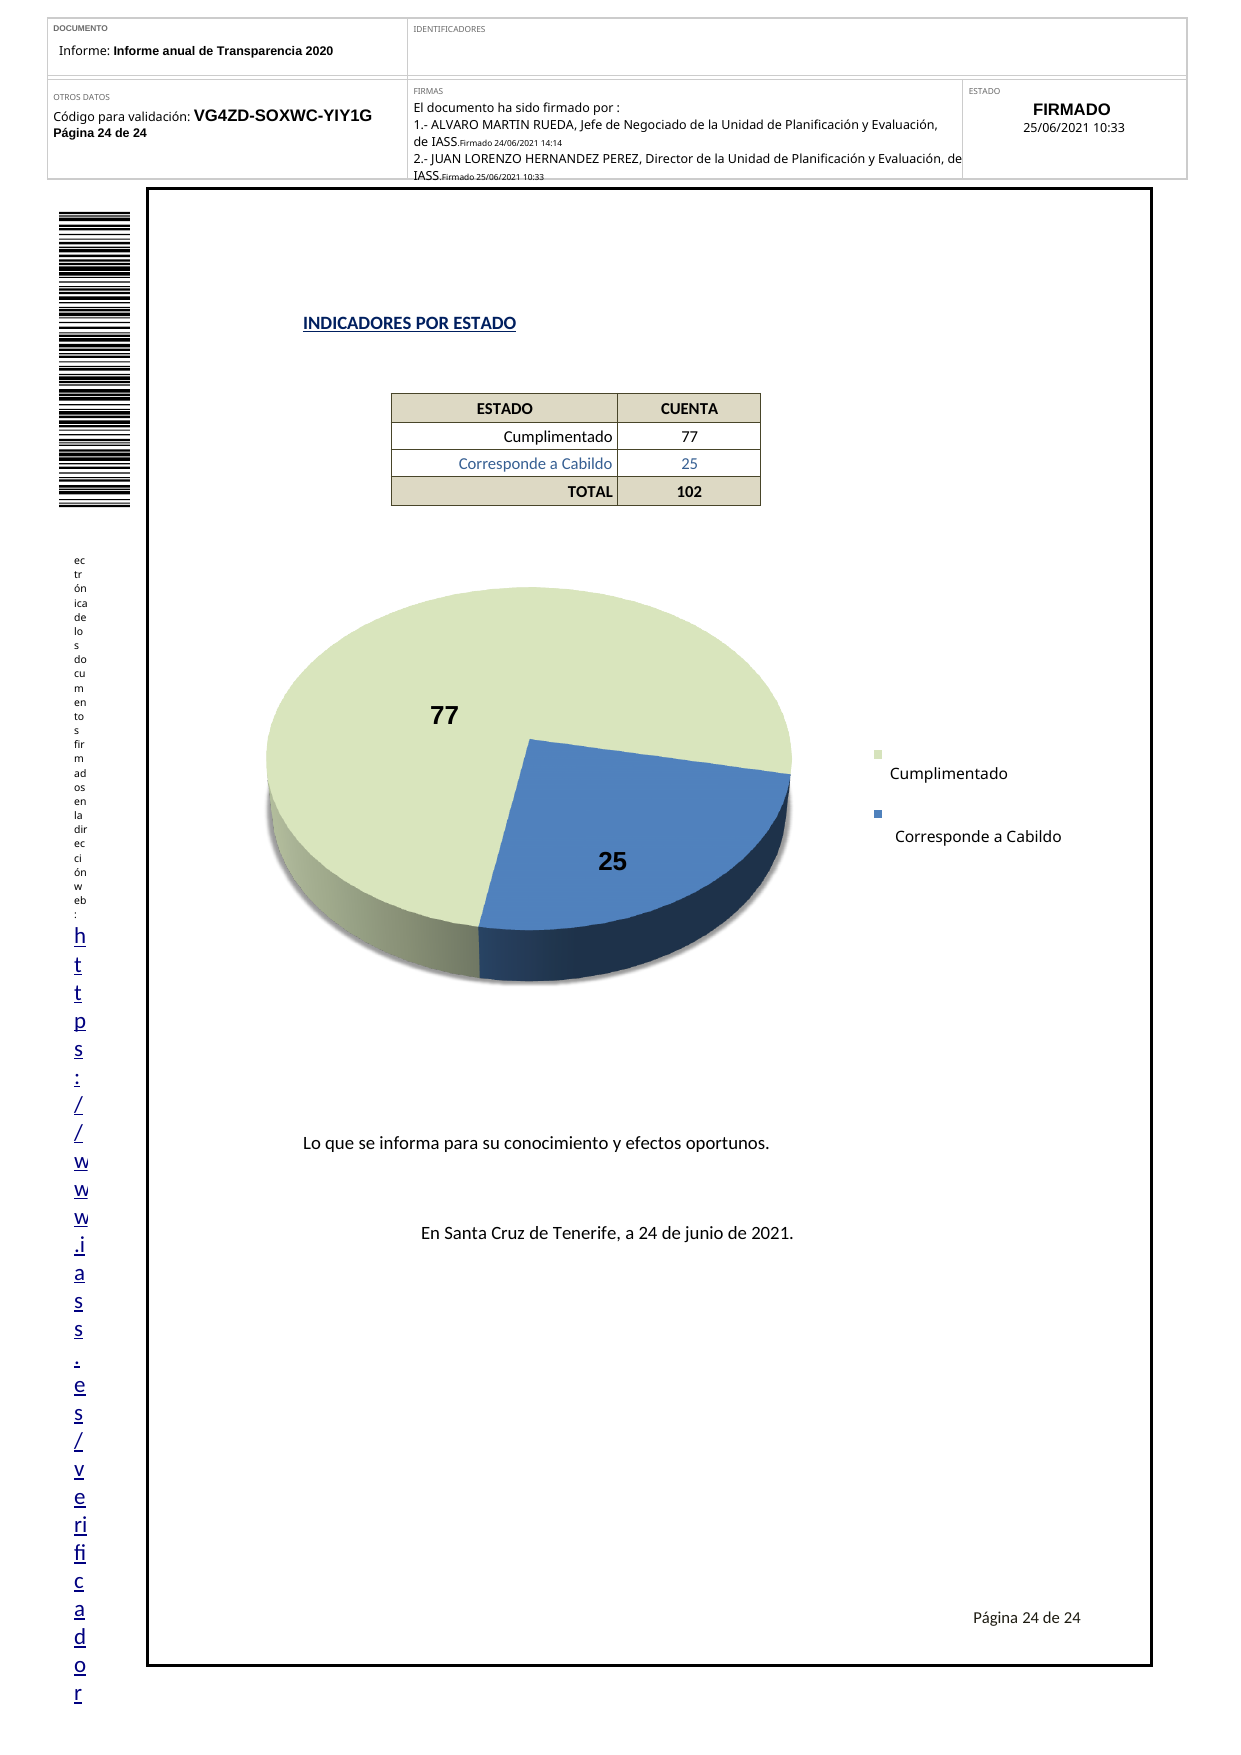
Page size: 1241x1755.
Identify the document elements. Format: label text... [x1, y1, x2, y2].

text [35, 828, 72, 846]
text [1153, 312, 1201, 334]
subtitle 25 [775, 846, 1150, 876]
subtitle 77 [149, 700, 281, 730]
text Esta es una copia impresa del documento electrónico. El documento está FIRMADO. Mediante el código de verificación puede comprobar la validez de la firma electrónica de los documentos firmados en la dirección web: https://www.iass.es/verificador [74, 1227, 88, 1716]
subtitle 25 [35, 846, 72, 876]
subtitle 77 [88, 700, 146, 730]
table_cell 77 [618, 423, 760, 449]
table_cell Corresponde a Cabildo [392, 450, 617, 476]
subtitle 25 [149, 846, 284, 876]
text [35, 763, 72, 784]
text Página 24 de 24 [149, 1607, 1080, 1627]
text [88, 828, 146, 846]
text INDICADORES POR ESTADO [303, 312, 1150, 334]
table_cell 25 [618, 450, 760, 476]
subtitle 25 [1153, 846, 1190, 876]
subtitle 77 [35, 552, 88, 1716]
table_cell 102 [618, 477, 760, 505]
text En Santa Cruz de Tenerife, a 24 de junio de 2021. [149, 1221, 1150, 1244]
table_header ESTADO [392, 394, 617, 422]
text [35, 1607, 72, 1627]
table_header CUENTA [618, 394, 760, 422]
subtitle 77 [778, 700, 853, 730]
text Esta es una copia impresa del documento electrónico. El documento está FIRMADO. Mediante el código de verificación puede comprobar la validez de la firma electrónica de los documentos firmados en la dirección web: https://www.iass.es/verificador [74, 553, 88, 1165]
text Cumplimentado [790, 763, 1008, 784]
text [88, 1607, 146, 1627]
subtitle 25 [88, 846, 146, 876]
text [88, 1221, 146, 1244]
text Corresponde a Cabildo [788, 828, 1062, 846]
table_cell TOTAL [392, 477, 617, 505]
text [149, 828, 270, 846]
table_cell Cumplimentado [392, 423, 617, 449]
text Lo que se informa para su conocimiento y efectos oportunos. [303, 1131, 1150, 1154]
text [149, 763, 267, 784]
text [88, 763, 146, 784]
